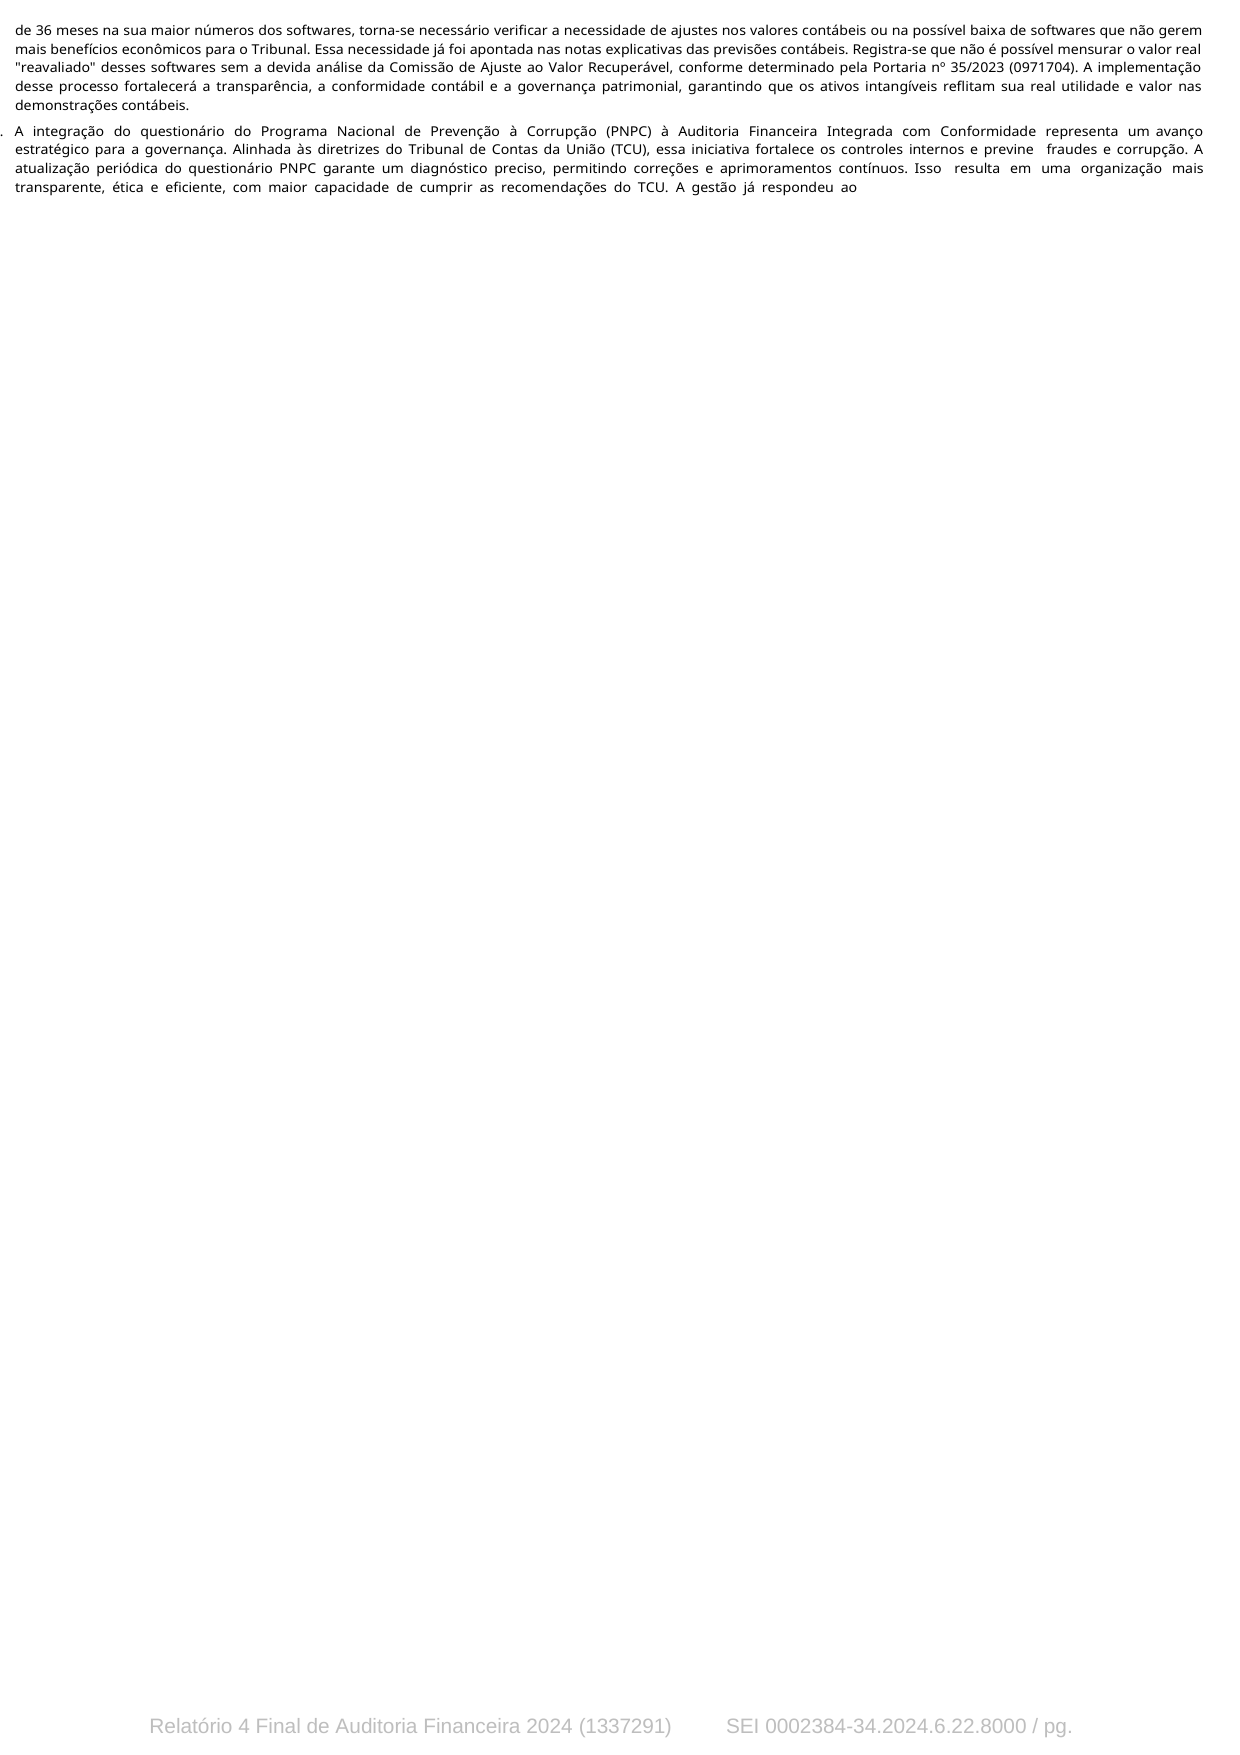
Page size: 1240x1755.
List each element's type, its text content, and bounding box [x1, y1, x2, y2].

list A integração do questionário do Programa Nacional de Prevenção à Corrupção (PNPC) à Auditoria Financeira Integrada com Conformidade representa um avanço estratégico para a governança. Alinhada às diretrizes do Tribunal de Contas da União (TCU), essa iniciativa fortalece os controles internos e previne fraudes e corrupção. A atualização periódica do questionário PNPC garante um diagnóstico preciso, permitindo correções e aprimoramentos contínuos. Isso resulta em uma organização mais transparente, ética e eficiente, com maior capacidade de cumprir as recomendações do TCU. A gestão já respondeu ao [0, 121, 1204, 196]
list A reavaliação dos softwares adquiridos pelo TRE-RO é essencial para aprimorar o controle patrimonial e garantir a exatidão dos registros contábeis. Com uma vida útil estimada de 36 meses na sua maior números dos softwares, torna-se necessário verificar a necessidade de ajustes nos valores contábeis ou na possível baixa de softwares que não gerem mais benefícios econômicos para o Tribunal. Essa necessidade já foi apontada nas notas explicativas das previsões contábeis. Registra-se que não é possível mensurar o valor real "reavaliado" desses softwares sem a devida análise da Comissão de Ajuste ao Valor Recuperável, conforme determinado pela Portaria nº 35/2023 (0971704). A implementação desse processo fortalecerá a transparência, a conformidade contábil e a governança patrimonial, garantindo que os ativos intangíveis reflitam sua real utilidade e valor nas demonstrações contábeis. [0, 21, 1204, 114]
